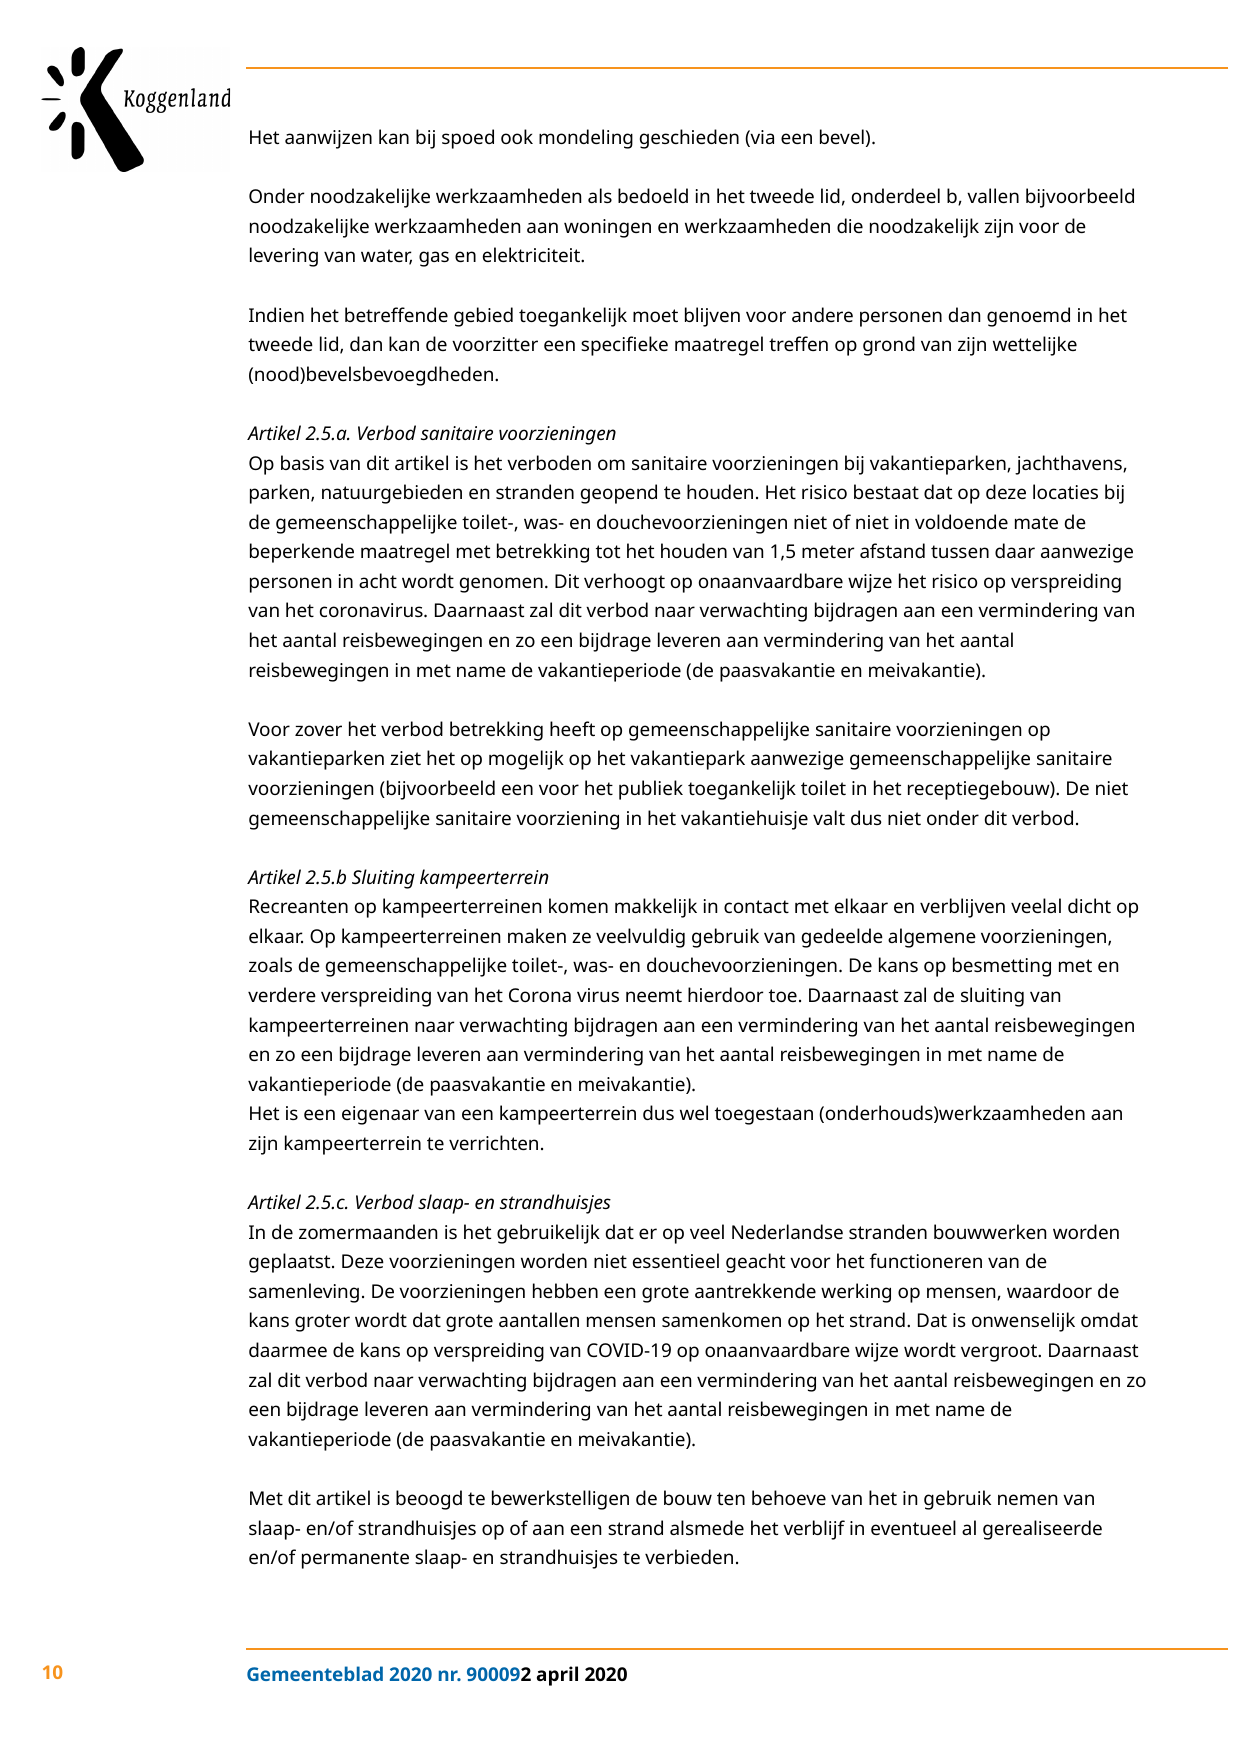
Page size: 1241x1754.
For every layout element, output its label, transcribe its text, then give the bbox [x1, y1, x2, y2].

text Onder noodzakelijke werkzaamheden als bedoeld in het tweede lid, onderdeel b, vallen bijvoorbeeld noodzakelijke werkzaamheden aan woningen en werkzaamheden die noodzakelijk zijn voor de levering van water, gas en elektriciteit. [248, 183, 1152, 268]
text Met dit artikel is beoogd te bewerkstelligen de bouw ten behoeve van het in gebruik nemen van slaap- en/of strandhuisjes op of aan een strand alsmede het verblijf in eventueel al gerealiseerde en/of permanente slaap- en strandhuisjes te verbieden. [248, 1485, 1152, 1570]
text Artikel 2.5.c. Verbod slaap- en strandhuisjes [248, 1189, 1152, 1215]
text Op basis van dit artikel is het verboden om sanitaire voorzieningen bij vakantieparken, jachthavens, parken, natuurgebieden en stranden geopend te houden. Het risico bestaat dat op deze locaties bij de gemeenschappelijke toilet-, was- en douchevoorzieningen niet of niet in voldoende mate de beperkende maatregel met betrekking tot het houden van 1,5 meter afstand tussen daar aanwezige personen in acht wordt genomen. Dit verhoogt op onaanvaardbare wijze het risico op verspreiding van het coronavirus. Daarnaast zal dit verbod naar verwachting bijdragen aan een vermindering van het aantal reisbewegingen en zo een bijdrage leveren aan vermindering van het aantal reisbewegingen in met name de vakantieperiode (de paasvakantie en meivakantie). [248, 450, 1152, 683]
text Het aanwijzen kan bij spoed ook mondeling geschieden (via een bevel). [248, 124, 1152, 150]
text Indien het betreffende gebied toegankelijk moet blijven voor andere personen dan genoemd in het tweede lid, dan kan de voorzitter een specifieke maatregel treffen op grond van zijn wettelijke (nood)bevelsbevoegdheden. [248, 302, 1152, 387]
text Recreanten op kampeerterreinen komen makkelijk in contact met elkaar en verblijven veelal dicht op elkaar. Op kampeerterreinen maken ze veelvuldig gebruik van gedeelde algemene voorzieningen, zoals de gemeenschappelijke toilet-, was- en douchevoorzieningen. De kans op besmetting met en verdere verspreiding van het Corona virus neemt hierdoor toe. Daarnaast zal de sluiting van kampeerterreinen naar verwachting bijdragen aan een vermindering van het aantal reisbewegingen en zo een bijdrage leveren aan vermindering van het aantal reisbewegingen in met name de vakantieperiode (de paasvakantie en meivakantie). [248, 893, 1152, 1097]
text In de zomermaanden is het gebruikelijk dat er op veel Nederlandse stranden bouwwerken worden geplaatst. Deze voorzieningen worden niet essentieel geacht voor het functioneren van de samenleving. De voorzieningen hebben een grote aantrekkende werking op mensen, waardoor de kans groter wordt dat grote aantallen mensen samenkomen op het strand. Dat is onwenselijk omdat daarmee de kans op verspreiding van COVID-19 op onaanvaardbare wijze wordt vergroot. Daarnaast zal dit verbod naar verwachting bijdragen aan een vermindering van het aantal reisbewegingen en zo een bijdrage leveren aan vermindering van het aantal reisbewegingen in met name de vakantieperiode (de paasvakantie en meivakantie). [248, 1219, 1152, 1452]
text Artikel 2.5.a. Verbod sanitaire voorzieningen [248, 420, 1152, 446]
text Voor zover het verbod betrekking heeft op gemeenschappelijke sanitaire voorzieningen op vakantieparken ziet het op mogelijk op het vakantiepark aanwezige gemeenschappelijke sanitaire voorzieningen (bijvoorbeeld een voor het publiek toegankelijk toilet in het receptiegebouw). De niet gemeenschappelijke sanitaire voorziening in het vakantiehuisje valt dus niet onder dit verbod. [248, 716, 1152, 831]
text Het is een eigenaar van een kampeerterrein dus wel toegestaan (onderhouds)werkzaamheden aan zijn kampeerterrein te verrichten. [248, 1101, 1152, 1156]
text Artikel 2.5.b Sluiting kampeerterrein [248, 864, 1152, 890]
picture [41, 47, 231, 172]
